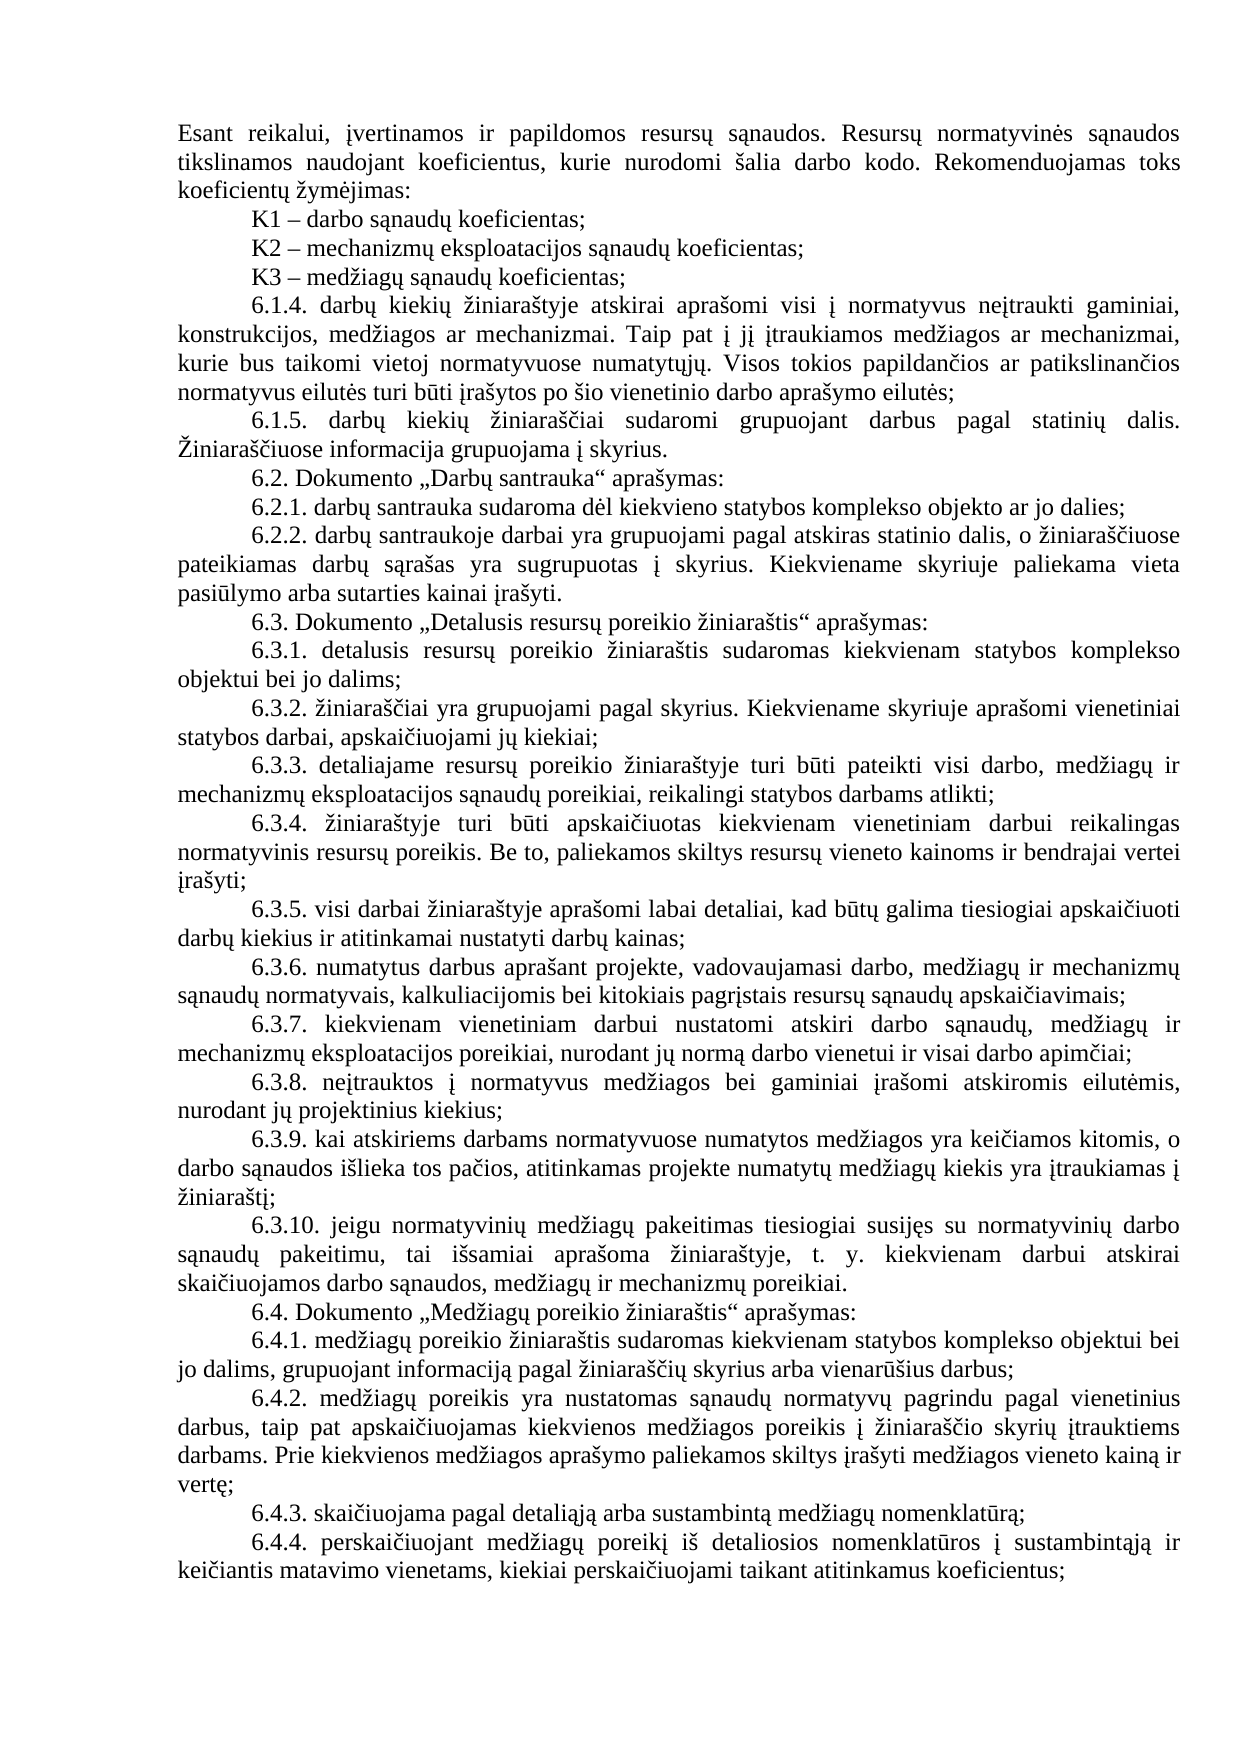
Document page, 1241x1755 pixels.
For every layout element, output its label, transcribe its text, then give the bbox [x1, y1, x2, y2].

text 6.3.2. žiniaraščiai yra grupuojami pagal skyrius. Kiekviename skyriuje aprašomi vienetiniai statybos darbai, apskaičiuojami jų kiekiai; [177, 693, 1181, 751]
text 6.3.3. detaliajame resursų poreikio žiniaraštyje turi būti pateikti visi darbo, medžiagų ir mechanizmų eksploatacijos sąnaudų poreikiai, reikalingi statybos darbams atlikti; [177, 751, 1181, 808]
text 6.4.4. perskaičiuojant medžiagų poreikį iš detaliosios nomenklatūros į sustambintąją ir keičiantis matavimo vienetams, kiekiai perskaičiuojami taikant atitinkamus koeficientus; [177, 1527, 1181, 1584]
text 6.3.5. visi darbai žiniaraštyje aprašomi labai detaliai, kad būtų galima tiesiogiai apskaičiuoti darbų kiekius ir atitinkamai nustatyti darbų kainas; [177, 894, 1181, 952]
text 6.1.5. darbų kiekių žiniaraščiai sudaromi grupuojant darbus pagal statinių dalis. Žiniaraščiuose informacija grupuojama į skyrius. [177, 406, 1181, 463]
text K1 – darbo sąnaudų koeficientas; [177, 204, 1181, 233]
text Esant reikalui, įvertinamos ir papildomos resursų sąnaudos. Resursų normatyvinės sąnaudos tikslinamos naudojant koeficientus, kurie nurodomi šalia darbo kodo. Rekomenduojamas toks koeficientų žymėjimas: [177, 118, 1181, 204]
text 6.3.1. detalusis resursų poreikio žiniaraštis sudaromas kiekvienam statybos komplekso objektui bei jo dalims; [177, 636, 1181, 693]
text 6.4.3. skaičiuojama pagal detaliąją arba sustambintą medžiagų nomenklatūrą; [177, 1498, 1181, 1527]
text 6.1.4. darbų kiekių žiniaraštyje atskirai aprašomi visi į normatyvus neįtraukti gaminiai, konstrukcijos, medžiagos ar mechanizmai. Taip pat į jį įtraukiamos medžiagos ar mechanizmai, kurie bus taikomi vietoj normatyvuose numatytųjų. Visos tokios papildančios ar patikslinančios normatyvus eilutės turi būti įrašytos po šio vienetinio darbo aprašymo eilutės; [177, 291, 1181, 406]
text 6.2. Dokumento „Darbų santrauka“ aprašymas: [177, 463, 1181, 492]
text 6.3.8. neįtrauktos į normatyvus medžiagos bei gaminiai įrašomi atskiromis eilutėmis, nurodant jų projektinius kiekius; [177, 1067, 1181, 1124]
text 6.2.1. darbų santrauka sudaroma dėl kiekvieno statybos komplekso objekto ar jo dalies; [177, 492, 1181, 521]
text 6.4.2. medžiagų poreikis yra nustatomas sąnaudų normatyvų pagrindu pagal vienetinius darbus, taip pat apskaičiuojamas kiekvienos medžiagos poreikis į žiniaraščio skyrių įtrauktiems darbams. Prie kiekvienos medžiagos aprašymo paliekamos skiltys įrašyti medžiagos vieneto kainą ir vertę; [177, 1383, 1181, 1498]
text 6.3.9. kai atskiriems darbams normatyvuose numatytos medžiagos yra keičiamos kitomis, o darbo sąnaudos išlieka tos pačios, atitinkamas projekte numatytų medžiagų kiekis yra įtraukiamas į žiniaraštį; [177, 1124, 1181, 1211]
text 6.2.2. darbų santraukoje darbai yra grupuojami pagal atskiras statinio dalis, o žiniaraščiuose pateikiamas darbų sąrašas yra sugrupuotas į skyrius. Kiekviename skyriuje paliekama vieta pasiūlymo arba sutarties kainai įrašyti. [177, 521, 1181, 607]
text 6.3.4. žiniaraštyje turi būti apskaičiuotas kiekvienam vienetiniam darbui reikalingas normatyvinis resursų poreikis. Be to, paliekamos skiltys resursų vieneto kainoms ir bendrajai vertei įrašyti; [177, 808, 1181, 894]
text K3 – medžiagų sąnaudų koeficientas; [177, 262, 1181, 291]
text 6.3.6. numatytus darbus aprašant projekte, vadovaujamasi darbo, medžiagų ir mechanizmų sąnaudų normatyvais, kalkuliacijomis bei kitokiais pagrįstais resursų sąnaudų apskaičiavimais; [177, 952, 1181, 1009]
text 6.3.7. kiekvienam vienetiniam darbui nustatomi atskiri darbo sąnaudų, medžiagų ir mechanizmų eksploatacijos poreikiai, nurodant jų normą darbo vienetui ir visai darbo apimčiai; [177, 1009, 1181, 1067]
text 6.4. Dokumento „Medžiagų poreikio žiniaraštis“ aprašymas: [177, 1297, 1181, 1326]
text 6.3. Dokumento „Detalusis resursų poreikio žiniaraštis“ aprašymas: [177, 607, 1181, 636]
text 6.4.1. medžiagų poreikio žiniaraštis sudaromas kiekvienam statybos komplekso objektui bei jo dalims, grupuojant informaciją pagal žiniaraščių skyrius arba vienarūšius darbus; [177, 1326, 1181, 1383]
text K2 – mechanizmų eksploatacijos sąnaudų koeficientas; [177, 233, 1181, 262]
text 6.3.10. jeigu normatyvinių medžiagų pakeitimas tiesiogiai susijęs su normatyvinių darbo sąnaudų pakeitimu, tai išsamiai aprašoma žiniaraštyje, t. y. kiekvienam darbui atskirai skaičiuojamos darbo sąnaudos, medžiagų ir mechanizmų poreikiai. [177, 1211, 1181, 1297]
